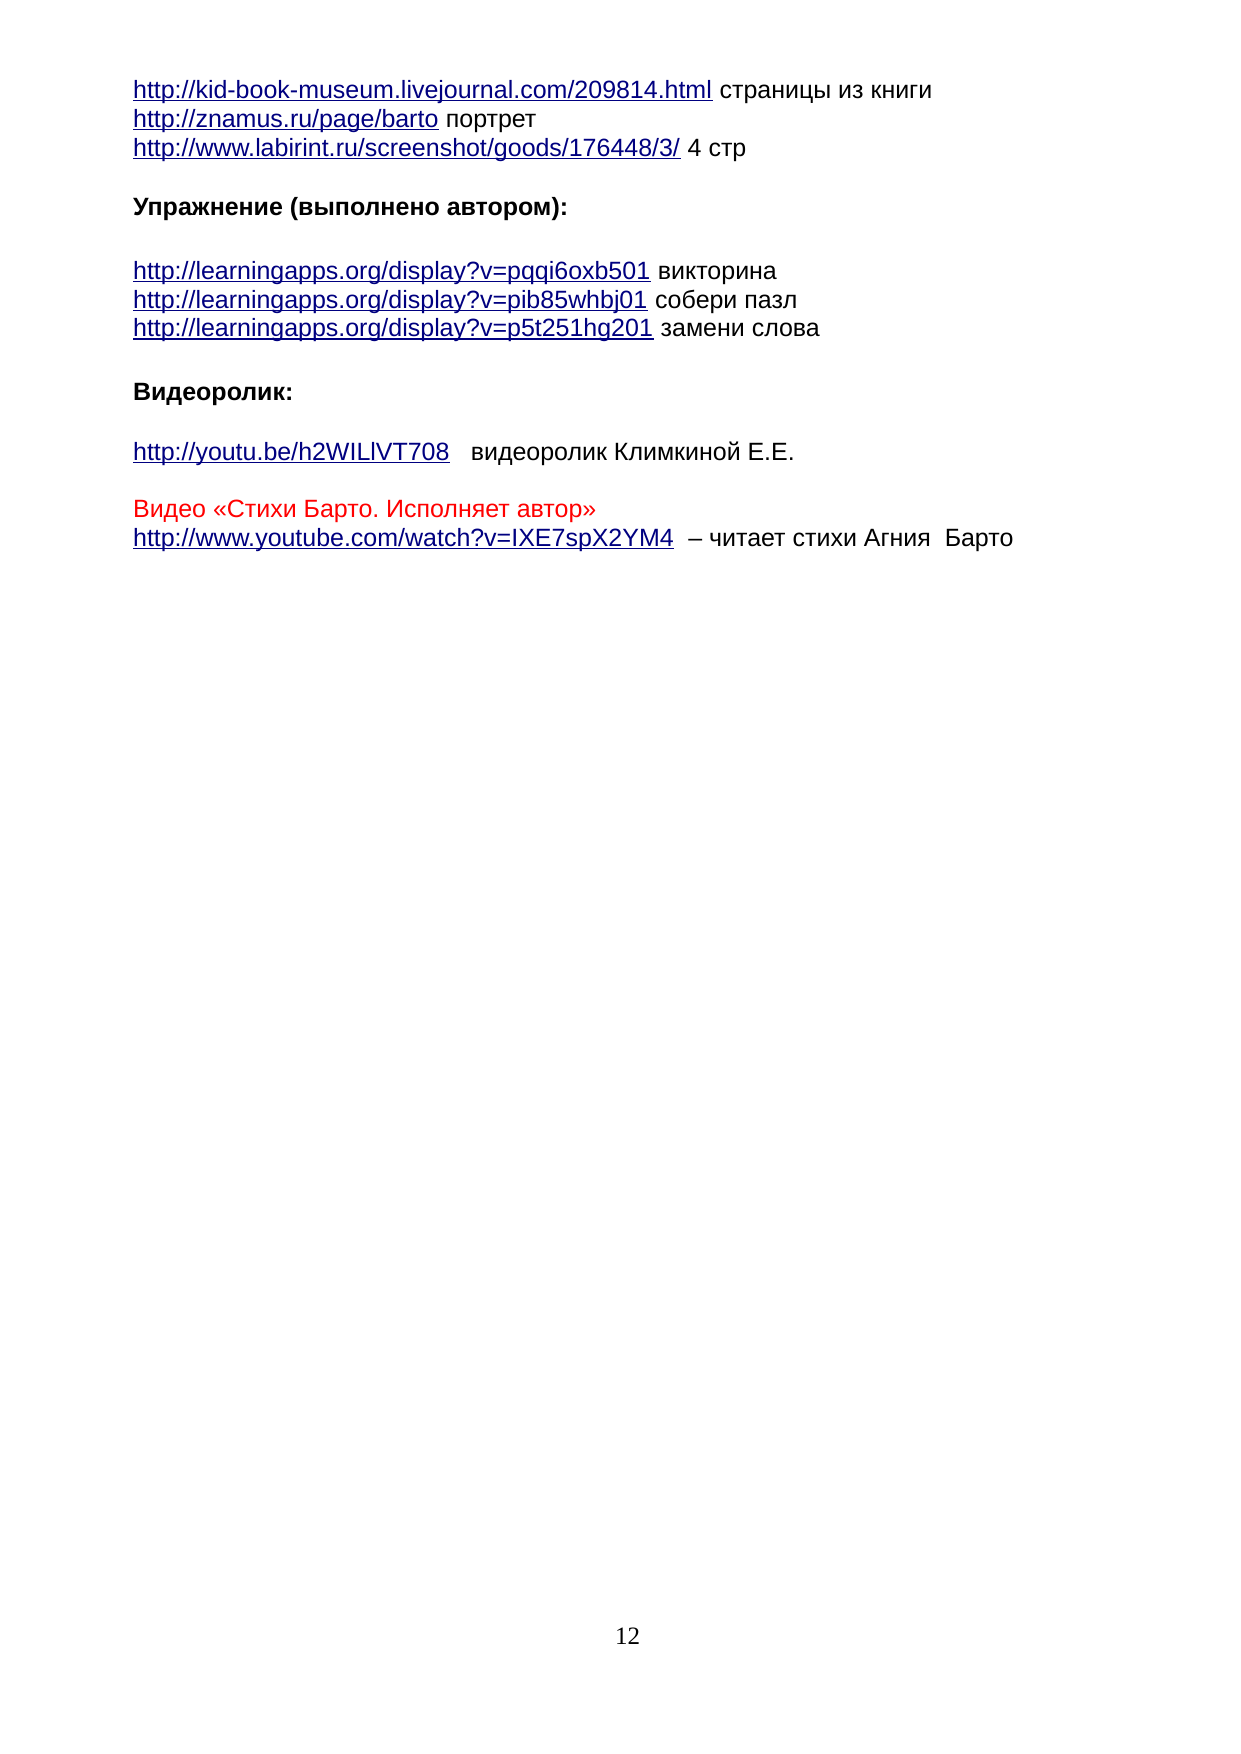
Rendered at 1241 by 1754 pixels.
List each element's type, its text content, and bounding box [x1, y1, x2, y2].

text http://www.labirint.ru/screenshot/goods/176448/3/ 4 стр [133, 132, 1122, 161]
text http://znamus.ru/page/barto портрет [133, 104, 1122, 132]
text Видеоролик: [133, 377, 1004, 406]
text http://learningapps.org/display?v=pqqi6oxb501 викторина [133, 256, 1122, 284]
text http://learningapps.org/display?v=pib85whbj01 собери пазл [133, 284, 1122, 313]
text Упражнение (выполнено автором): [133, 192, 1004, 221]
text http://youtu.be/h2WILlVT708 видеоролик Климкиной Е.Е. [133, 437, 1122, 465]
text http://kid-book-museum.livejournal.com/209814.html страницы из книги [133, 75, 1122, 104]
text http://learningapps.org/display?v=p5t251hg201 замени слова [133, 313, 1122, 342]
text Видео «Стихи Барто. Исполняет автор» [133, 494, 1122, 523]
text http://www.youtube.com/watch?v=IXE7spX2YM4 – читает стихи Агния Барто [133, 523, 1122, 552]
